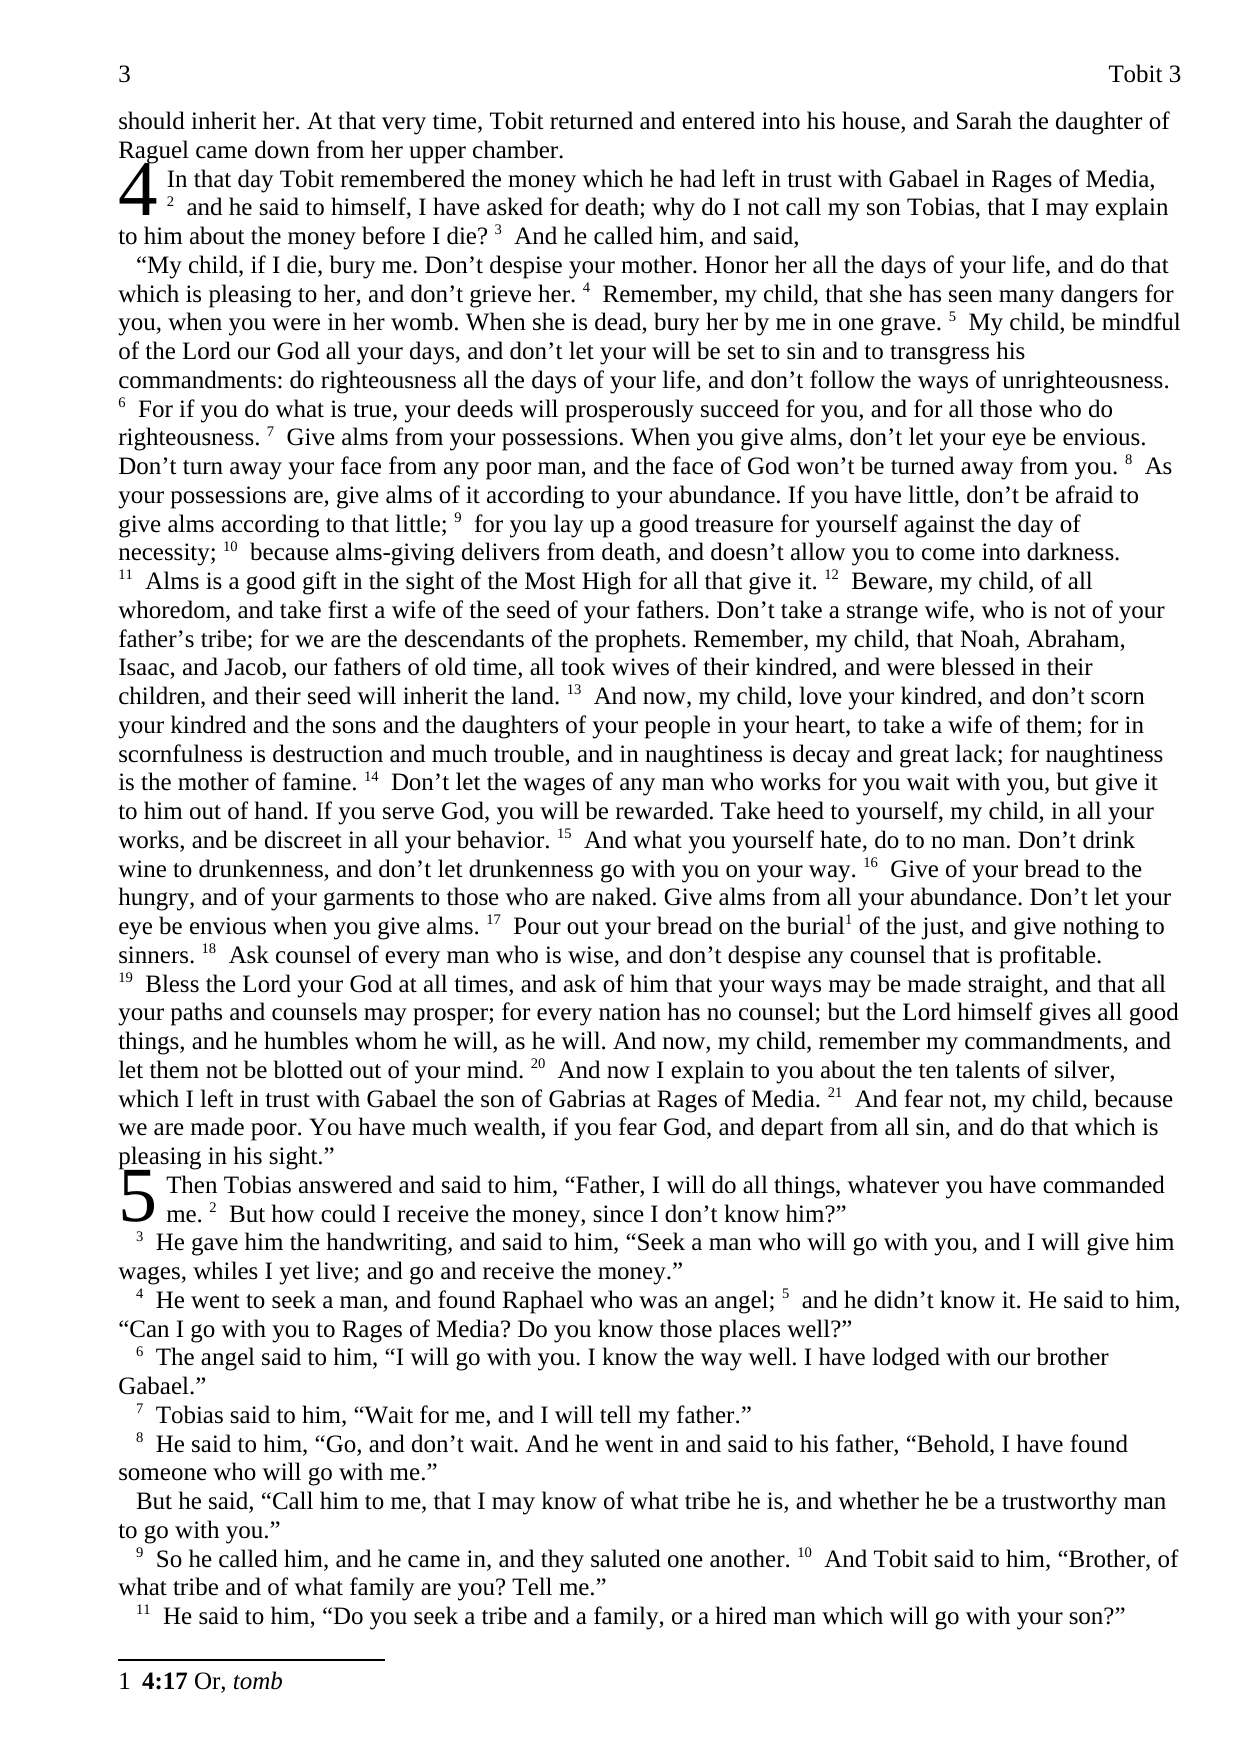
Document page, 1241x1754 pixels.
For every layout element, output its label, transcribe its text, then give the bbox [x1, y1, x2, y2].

text 7 Tobias said to him, “Wait for me, and I will tell my father.” [118, 1400, 1181, 1429]
text 9 So he called him, and he came in, and they saluted one another. 10 And Tobit said to him, “Brother, of what tribe and of what family are you? Tell me.” [118, 1544, 1181, 1601]
text 3 He gave him the handwriting, and said to him, “Seek a man who will go with you, and I will give him wages, whiles I yet live; and go and receive the money.” [118, 1227, 1181, 1285]
text 4 He went to seek a man, and found Raphael who was an angel; 5 and he didn’t know it. He said to him, “Can I go with you to Rages of Media? Do you know those places well?” [118, 1285, 1181, 1342]
text 11 He said to him, “Do you seek a tribe and a family, or a hired man which will go with your son?” [118, 1601, 1181, 1630]
text should inherit her. At that very time, Tobit returned and entered into his house, and Sarah the daughter of Raguel came down from her upper chamber. [118, 106, 1181, 164]
text 6 The angel said to him, “I will go with you. I know the way well. I have lodged with our brother Gabael.” [118, 1342, 1181, 1400]
text But he said, “Call him to me, that I may know of what tribe he is, and whether he be a trustworthy man to go with you.” [118, 1486, 1181, 1544]
text “My child, if I die, bury me. Don’t despise your mother. Honor her all the days of your life, and do that which is pleasing to her, and don’t grieve her. 4 Remember, my child, that she has seen many dangers for you, when you were in her womb. When she is dead, bury her by me in one grave. 5 My child, be mindful of the Lord our God all your days, and don’t let your will be set to sin and to transgress his commandments: do righteousness all the days of your life, and don’t follow the ways of unrighteousness. 6 For if you do what is true, your deeds will prosperously succeed for you, and for all those who do righteousness. 7 Give alms from your possessions. When you give alms, don’t let your eye be envious. Don’t turn away your face from any poor man, and the face of God won’t be turned away from you. 8 As your possessions are, give alms of it according to your abundance. If you have little, don’t be afraid to give alms according to that little; 9 for you lay up a good treasure for yourself against the day of necessity; 10 because alms-giving delivers from death, and doesn’t allow you to come into darkness. 11 Alms is a good gift in the sight of the Most High for all that give it. 12 Beware, my child, of all whoredom, and take first a wife of the seed of your fathers. Don’t take a strange wife, who is not of your father’s tribe; for we are the descendants of the prophets. Remember, my child, that Noah, Abraham, Isaac, and Jacob, our fathers of old time, all took wives of their kindred, and were blessed in their children, and their seed will inherit the land. 13 And now, my child, love your kindred, and don’t scorn your kindred and the sons and the daughters of your people in your heart, to take a wife of them; for in scornfulness is destruction and much trouble, and in naughtiness is decay and great lack; for naughtiness is the mother of famine. 14 Don’t let the wages of any man who works for you wait with you, but give it to him out of hand. If you serve God, you will be rewarded. Take heed to yourself, my child, in all your works, and be discreet in all your behavior. 15 And what you yourself hate, do to no man. Don’t drink wine to drunkenness, and don’t let drunkenness go with you on your way. 16 Give of your bread to the hungry, and of your garments to those who are naked. Give alms from all your abundance. Don’t let your eye be envious when you give alms. 17 Pour out your bread on the burial of the just, and give nothing to sinners. 18 Ask counsel of every man who is wise, and don’t despise any counsel that is profitable. 19 Bless the Lord your God at all times, and ask of him that your ways may be made straight, and that all your paths and counsels may prosper; for every nation has no counsel; but the Lord himself gives all good things, and he humbles whom he will, as he will. And now, my child, remember my commandments, and let them not be blotted out of your mind. 20 And now I explain to you about the ten talents of silver, which I left in trust with Gabael the son of Gabrias at Rages of Media. 21 And fear not, my child, because we are made poor. You have much wealth, if you fear God, and depart from all sin, and do that which is pleasing in his sight.” [118, 250, 1181, 1170]
text 4In that day Tobit remembered the money which he had left in trust with Gabael in Rages of Media, 2 and he said to himself, I have asked for death; why do I not call my son Tobias, that I may explain to him about the money before I die? 3 And he called him, and said, [118, 164, 1181, 250]
text 4:17 Or, tomb [118, 1666, 1181, 1695]
text 5Then Tobias answered and said to him, “Father, I will do all things, whatever you have commanded me. 2 But how could I receive the money, since I don’t know him?” [118, 1170, 1181, 1227]
text 8 He said to him, “Go, and don’t wait. And he went in and said to his father, “Behold, I have found someone who will go with me.” [118, 1429, 1181, 1486]
